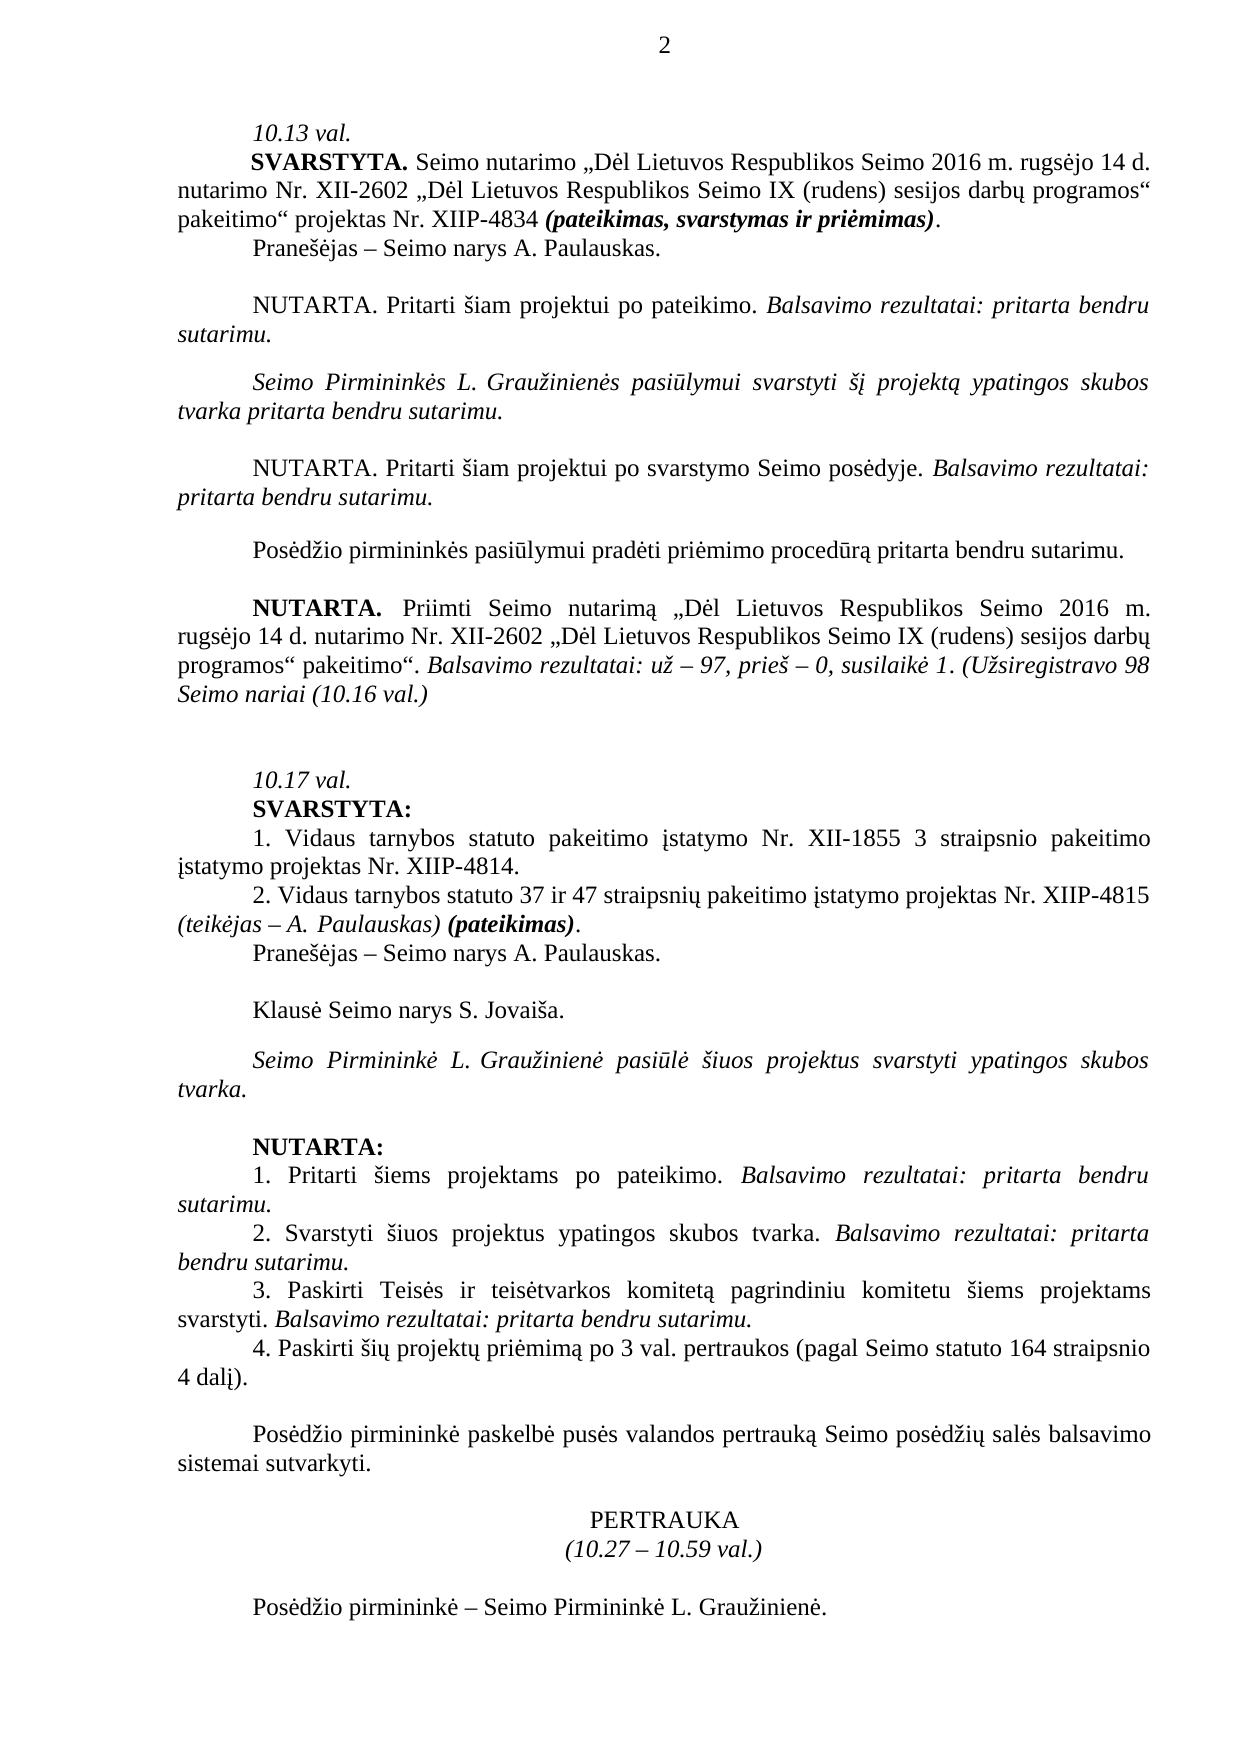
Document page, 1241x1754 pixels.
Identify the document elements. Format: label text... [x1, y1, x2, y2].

text Seimo Pirmininkės L. Graužinienės pasiūlymui svarstyti šį projektą ypatingos skubos tvarka pritarta bendru sutarimu. [177, 367, 1152, 425]
text Seimo Pirmininkė L. Graužinienė pasiūlė šiuos projektus svarstyti ypatingos skubos tvarka. [177, 1045, 1152, 1103]
text (10.27 – 10.59 val.) [177, 1534, 1152, 1563]
text PERTRAUKA [177, 1505, 1152, 1534]
text Pranešėjas – Seimo narys A. Paulauskas. [177, 233, 1152, 262]
text SVARSTYTA: [177, 794, 1152, 823]
text (teikėjas – A. Paulauskas) (pateikimas). [177, 909, 1152, 938]
text Posėdžio pirmininkė paskelbė pusės valandos pertrauką Seimo posėdžių salės balsavimo sistemai sutvarkyti. [177, 1419, 1152, 1477]
text 2. Vidaus tarnybos statuto 37 ir 47 straipsnių pakeitimo įstatymo projektas Nr. XIIP-4815 [177, 880, 1152, 909]
text NUTARTA. Priimti Seimo nutarimą „Dėl Lietuvos Respublikos Seimo 2016 m. rugsėjo 14 d. nutarimo Nr. XII-2602 „Dėl Lietuvos Respublikos Seimo IX (rudens) sesijos darbų programos“ pakeitimo“. Balsavimo rezultatai: už – 97, prieš – 0, susilaikė 1. (Užsiregistravo 98 Seimo nariai (10.16 val.) [177, 593, 1152, 708]
text NUTARTA: [177, 1132, 1152, 1160]
text Posėdžio pirmininkės pasiūlymui pradėti priėmimo procedūrą pritarta bendru sutarimu. [177, 535, 1152, 564]
text 10.17 val. [177, 765, 1152, 794]
text NUTARTA. Pritarti šiam projektui po pateikimo. Balsavimo rezultatai: pritarta bendru sutarimu. [177, 291, 1152, 348]
text NUTARTA. Pritarti šiam projektui po svarstymo Seimo posėdyje. Balsavimo rezultatai: pritarta bendru sutarimu. [177, 453, 1152, 511]
text 10.13 val. [177, 118, 1152, 147]
text SVARSTYTA. Seimo nutarimo „Dėl Lietuvos Respublikos Seimo 2016 m. rugsėjo 14 d. nutarimo Nr. XII-2602 „Dėl Lietuvos Respublikos Seimo IX (rudens) sesijos darbų programos“ pakeitimo“ projektas Nr. XIIP-4834 (pateikimas, svarstymas ir priėmimas). [177, 147, 1152, 233]
text Klausė Seimo narys S. Jovaiša. [177, 995, 1152, 1024]
text 1. Pritarti šiems projektams po pateikimo. Balsavimo rezultatai: pritarta bendru sutarimu. [177, 1160, 1152, 1218]
text 1. Vidaus tarnybos statuto pakeitimo įstatymo Nr. XII-1855 3 straipsnio pakeitimo įstatymo projektas Nr. XIIP-4814. [177, 823, 1152, 880]
text 3. Paskirti Teisės ir teisėtvarkos komitetą pagrindiniu komitetu šiems projektams svarstyti. Balsavimo rezultatai: pritarta bendru sutarimu. [177, 1275, 1152, 1333]
text 2. Svarstyti šiuos projektus ypatingos skubos tvarka. Balsavimo rezultatai: pritarta bendru sutarimu. [177, 1218, 1152, 1275]
text 4. Paskirti šių projektų priėmimą po 3 val. pertraukos (pagal Seimo statuto 164 straipsnio 4 dalį). [177, 1333, 1152, 1390]
text Pranešėjas – Seimo narys A. Paulauskas. [177, 938, 1152, 966]
text Posėdžio pirmininkė – Seimo Pirmininkė L. Graužinienė. [177, 1592, 1152, 1620]
